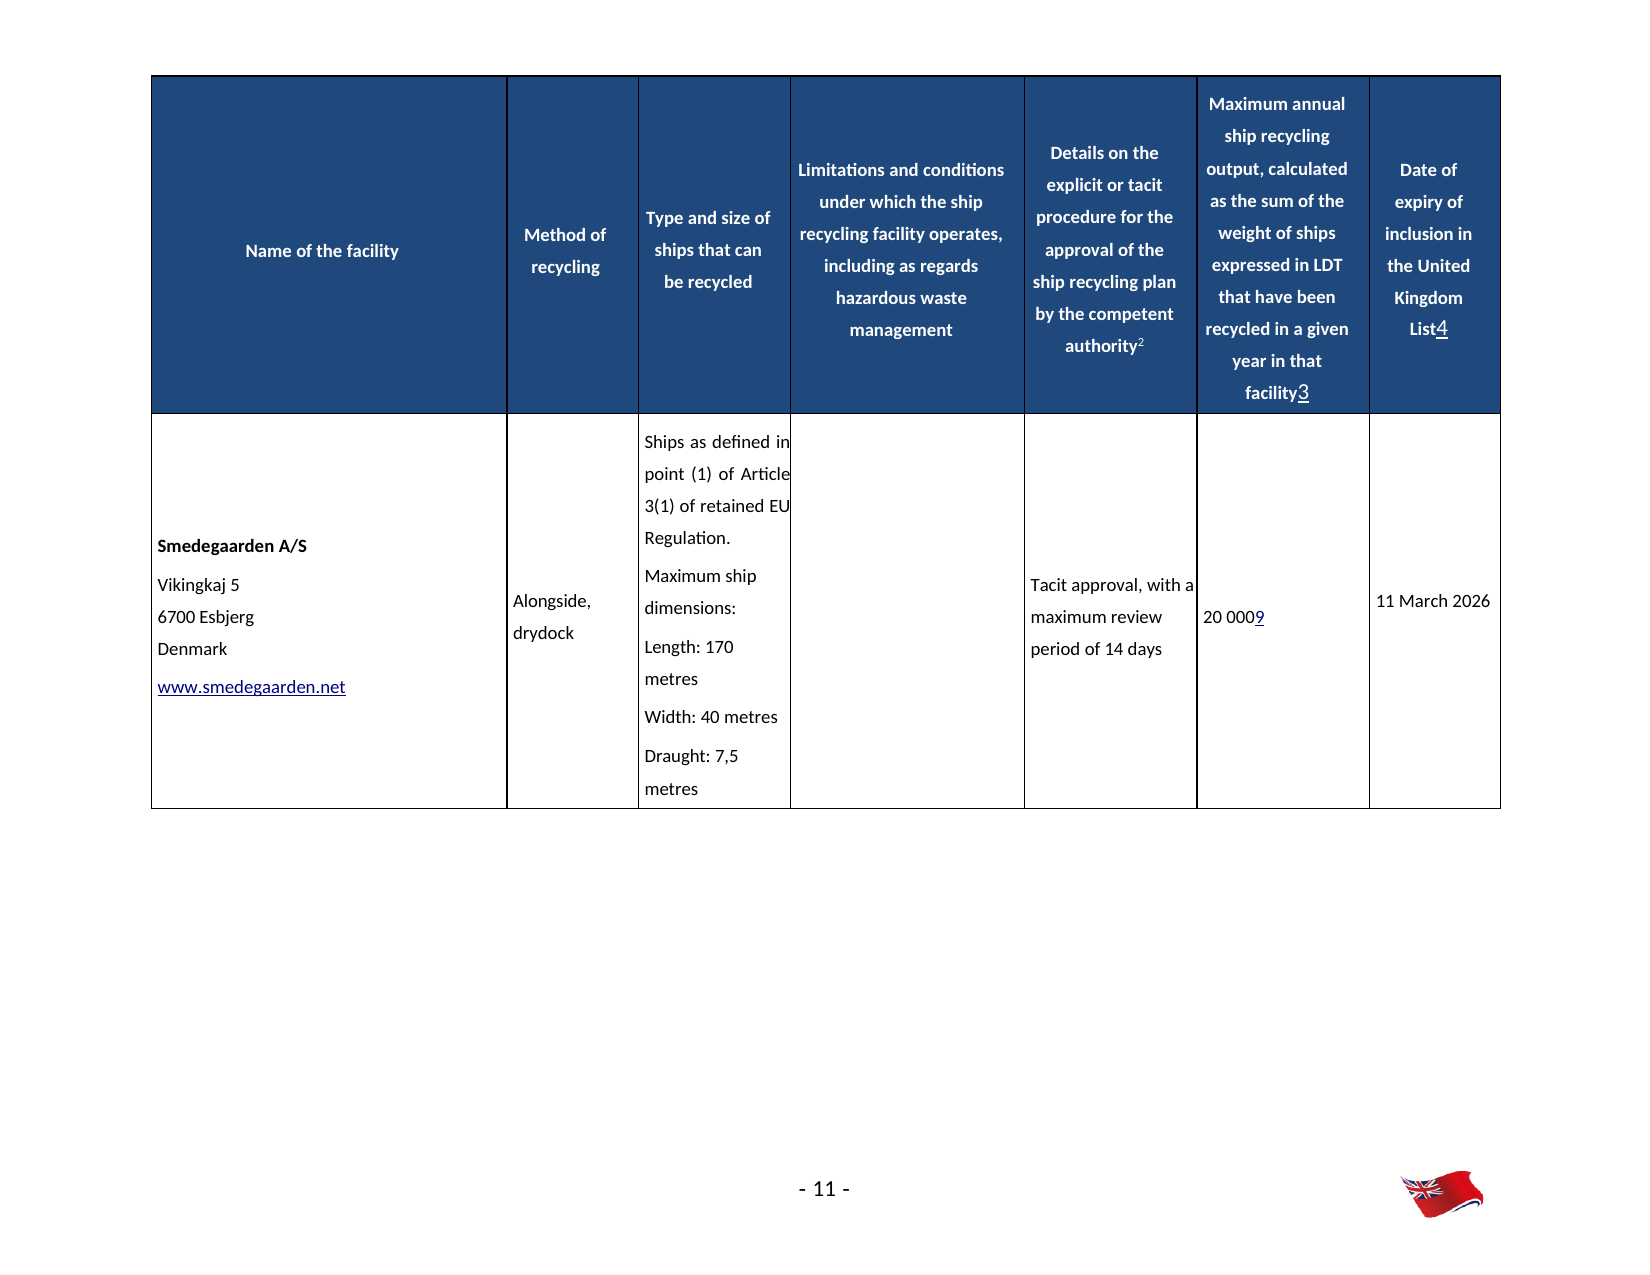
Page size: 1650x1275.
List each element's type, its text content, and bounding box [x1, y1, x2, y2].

table_cell 20 0009 [1198, 414, 1369, 808]
table_cell Smedegaarden A/S Vikingkaj 5 6700 Esbjerg Denmark www.smedegaarden.net [152, 414, 506, 808]
table_cell 11 March 2026 [1370, 414, 1500, 808]
table_header Date of expiry of inclusion in the United Kingdom List4 [1370, 77, 1500, 413]
table_header Limitations and conditions under which the ship recycling facility operates, including as regards hazardous waste management [791, 77, 1024, 413]
table_header Details on the explicit or tacit procedure for the approval of the ship recycling plan by the competent authority2 [1025, 77, 1196, 413]
table_header Type and size of ships that can be recycled [639, 77, 790, 413]
table_header Method of recycling [508, 77, 638, 413]
table_cell Tacit approval, with a maximum review period of 14 days [1025, 414, 1196, 808]
table_header Maximum annual ship recycling output, calculated as the sum of the weight of ships expressed in LDT that have been recycled in a given year in that facility3 [1198, 77, 1369, 413]
table_cell [791, 414, 1024, 808]
table_cell Alongside, drydock [508, 414, 638, 808]
table_cell Ships as defined in point (1) of Article 3(1) of retained EU Regulation. Maximum ship dimensions: Length: 170 metres Width: 40 metres Draught: 7,5 metres [639, 414, 790, 808]
table_header Name of the facility [152, 77, 506, 413]
